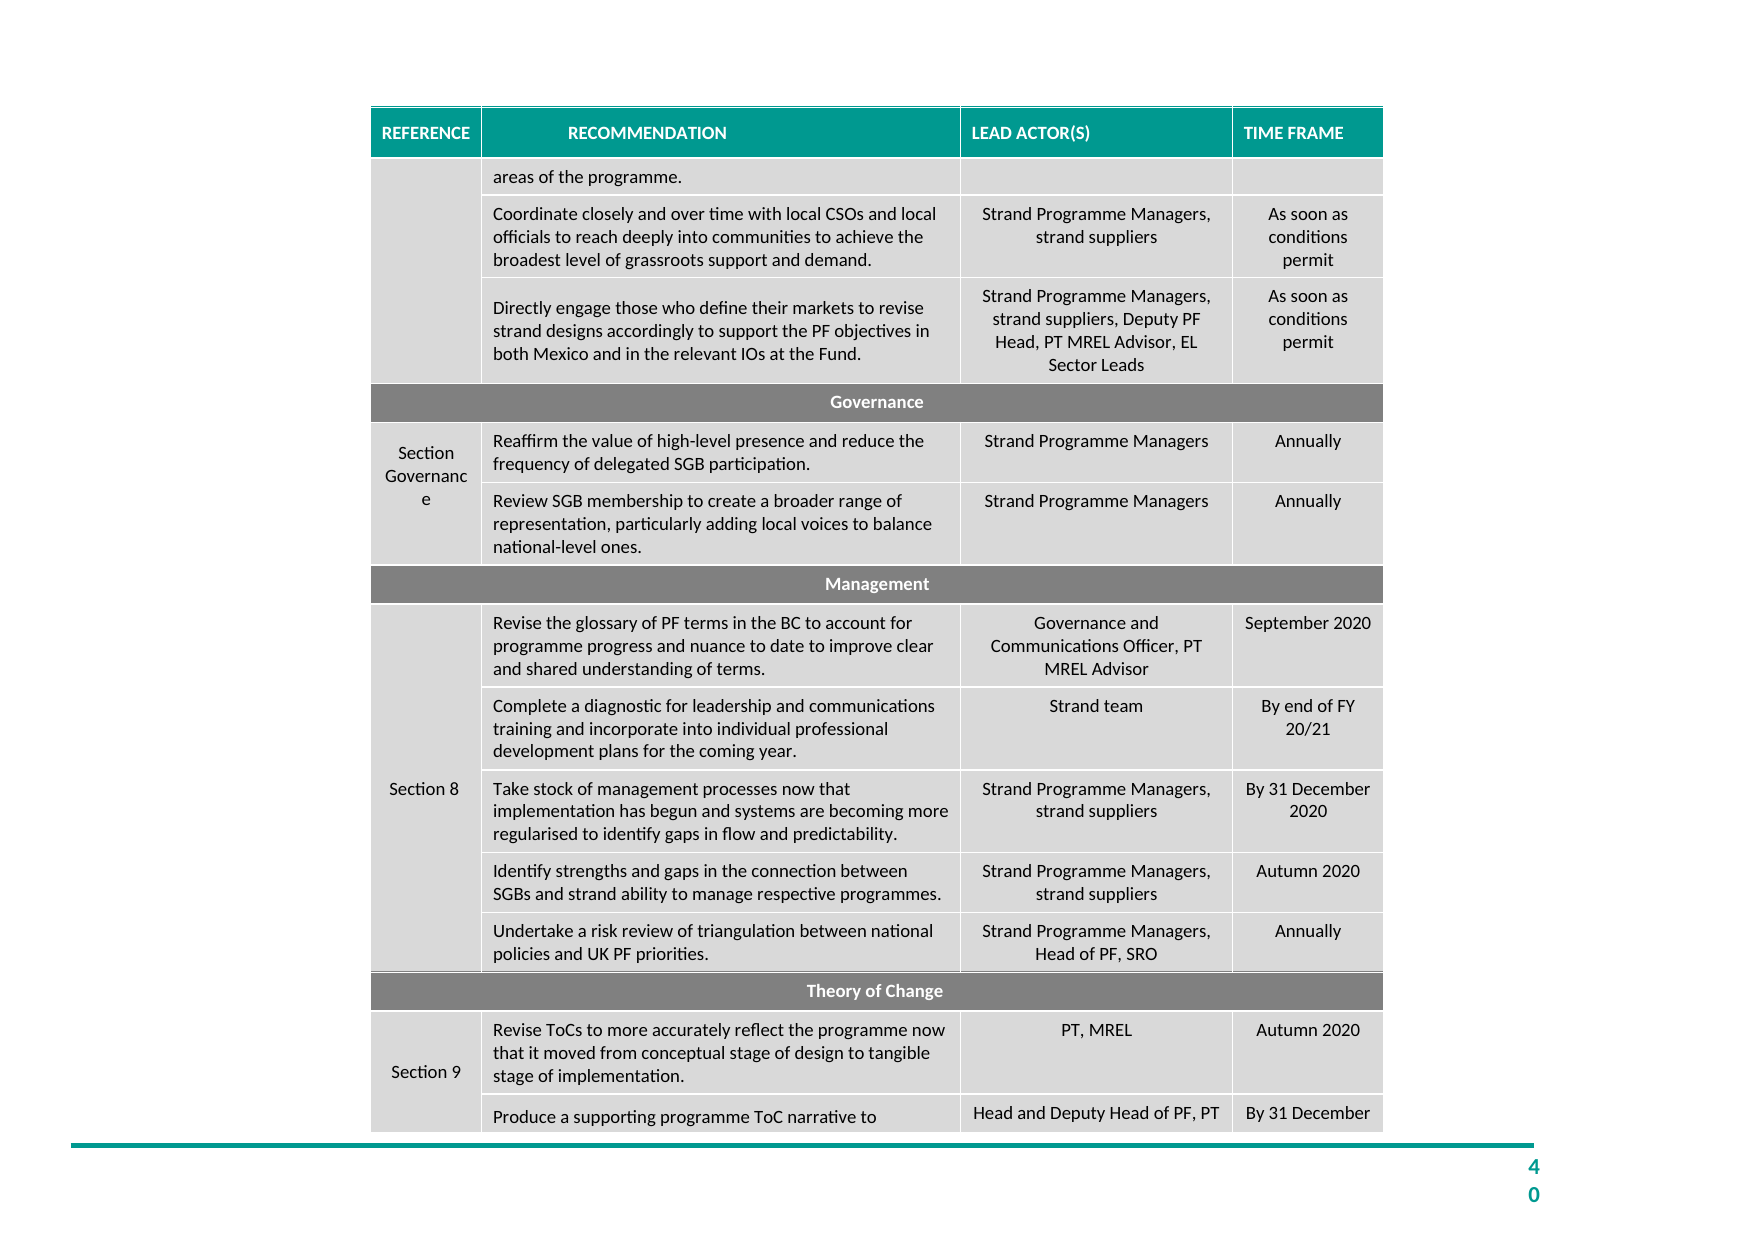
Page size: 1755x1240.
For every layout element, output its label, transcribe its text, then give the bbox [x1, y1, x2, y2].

table_cell Strand Programme Managers, strand suppliers [961, 196, 1232, 277]
table_cell Strand team [961, 688, 1232, 769]
table_cell As soon as conditions permit [1233, 278, 1383, 383]
table_cell Coordinate closely and over time with local CSOs and local officials to reach deeply into communities to achieve the broadest level of grassroots support and demand. [482, 196, 960, 277]
table_cell By end of FY 20/21 [1233, 688, 1383, 769]
table_cell Strand Programme Managers, strand suppliers [961, 853, 1232, 912]
table_cell [371, 159, 481, 383]
table_cell Strand Programme Managers, strand suppliers [961, 771, 1232, 852]
table_cell Section 7 [371, 423, 481, 564]
table_cell Governance and Communications Officer, PT MREL Advisor [961, 605, 1232, 686]
table_cell areas of the programme. [482, 159, 960, 194]
table_cell Theory of Change [371, 973, 1383, 1010]
table_cell Strand Programme Managers [961, 483, 1232, 564]
table_cell September 2020 [1233, 605, 1383, 686]
table_cell Management [371, 566, 1383, 603]
table_cell [961, 159, 1232, 194]
table_cell Annually [1233, 913, 1383, 971]
table_cell Reaffirm the value of high-level presence and reduce the frequency of delegated SGB participation. [482, 423, 960, 481]
table_cell Annually [1233, 423, 1383, 481]
table_cell Complete a diagnostic for leadership and communications training and incorporate into individual professional development plans for the coming year. [482, 688, 960, 769]
table_cell PT, MREL [961, 1012, 1232, 1093]
table_cell Governance [371, 384, 1383, 422]
table_cell Strand Programme Managers, Head of PF, SRO [961, 913, 1232, 971]
table_cell Revise ToCs to more accurately reflect the programme now that it moved from conceptual stage of design to tangible stage of implementation. [482, 1012, 960, 1093]
table_header TIME FRAME [1233, 108, 1383, 157]
table_cell Autumn 2020 [1233, 853, 1383, 912]
table_cell Autumn 2020 [1233, 1012, 1383, 1093]
table_cell Undertake a risk review of triangulation between national policies and UK PF priorities. [482, 913, 960, 971]
table_header RECOMMENDATION [482, 108, 960, 157]
table_cell Revise the glossary of PF terms in the BC to account for programme progress and nuance to date to improve clear and shared understanding of terms. [482, 605, 960, 686]
table_cell Strand Programme Managers, strand suppliers, Deputy PF Head, PT MREL Advisor, EL Sector Leads [961, 278, 1232, 383]
table_cell Strand Programme Managers [961, 423, 1232, 481]
table_cell Directly engage those who define their markets to revise strand designs accordingly to support the PF objectives in both Mexico and in the relevant IOs at the Fund. [482, 278, 960, 383]
table_cell Head and Deputy Head of PF, PT [961, 1095, 1232, 1132]
table_cell Identify strengths and gaps in the connection between SGBs and strand ability to manage respective programmes. [482, 853, 960, 912]
table_cell Section 8 [371, 605, 481, 971]
table_cell By 31 December 2020 [1233, 771, 1383, 852]
table_header REFERENCE [371, 108, 481, 157]
table_cell As soon as conditions permit [1233, 196, 1383, 277]
table_cell Take stock of management processes now that implementation has begun and systems are becoming more regularised to identify gaps in flow and predictability. [482, 771, 960, 852]
table_cell [1233, 159, 1383, 194]
table_header LEAD ACTOR(S) [961, 108, 1232, 157]
table_cell Review SGB membership to create a broader range of representation, particularly adding local voices to balance national-level ones. [482, 483, 960, 564]
table_cell Produce a supporting programme ToC narrative to [482, 1095, 960, 1132]
table_cell Annually [1233, 483, 1383, 564]
table_cell By 31 December [1233, 1095, 1383, 1132]
table_cell Section 9 [371, 1012, 481, 1132]
